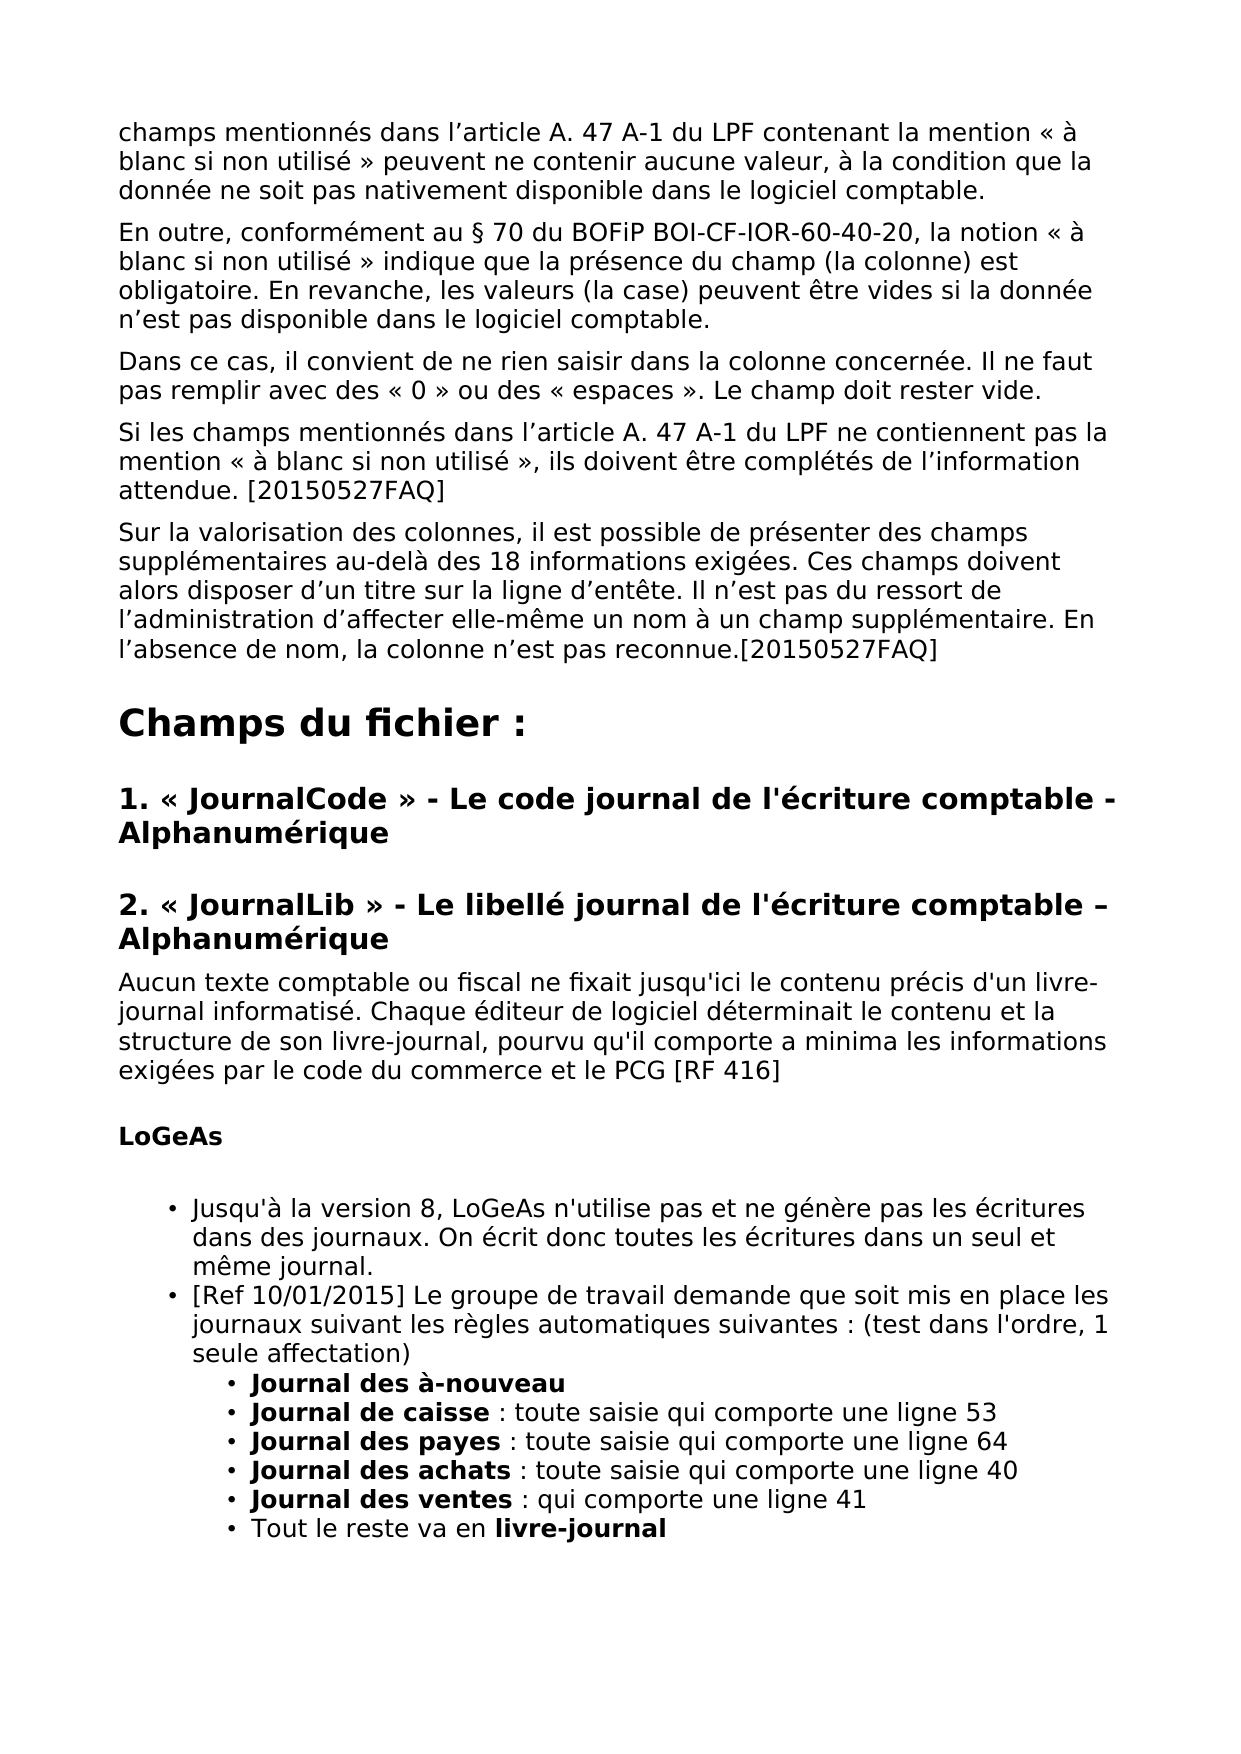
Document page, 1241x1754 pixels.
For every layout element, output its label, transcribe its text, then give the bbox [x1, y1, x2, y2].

list Journal des achats : toute saisie qui comporte une ligne 40 [236, 1456, 1122, 1485]
list Journal des payes : toute saisie qui comporte une ligne 64 [236, 1427, 1122, 1456]
list Journal des à-nouveau [236, 1369, 1122, 1398]
list Journal de caisse : toute saisie qui comporte une ligne 53 [236, 1398, 1122, 1427]
subtitle Champs du fichier : [118, 701, 1122, 745]
text En outre, conformément au § 70 du BOFiP BOI-CF-IOR-60-40-20, la notion « à blanc si non utilisé » indique que la présence du champ (la colonne) est obligatoire. En revanche, les valeurs (la case) peuvent être vides si la donnée n’est pas disponible dans le logiciel comptable. [118, 218, 1122, 335]
text champs mentionnés dans l’article A. 47 A-1 du LPF contenant la mention « à blanc si non utilisé » peuvent ne contenir aucune valeur, à la condition que la donnée ne soit pas nativement disponible dans le logiciel comptable. [118, 118, 1122, 206]
subtitle 1. « JournalCode » - Le code journal de l'écriture comptable - Alphanumérique [118, 783, 1122, 851]
text Dans ce cas, il convient de ne rien saisir dans la colonne concernée. Il ne faut pas remplir avec des « 0 » ou des « espaces ». Le champ doit rester vide. [118, 347, 1122, 406]
list Journal des ventes : qui comporte une ligne 41 [236, 1485, 1122, 1514]
subtitle 2. « JournalLib » - Le libellé journal de l'écriture comptable – Alphanumérique [118, 888, 1122, 956]
text Si les champs mentionnés dans l’article A. 47 A-1 du LPF ne contiennent pas la mention « à blanc si non utilisé », ils doivent être complétés de l’information attendue. [20150527FAQ] [118, 418, 1122, 506]
text Aucun texte comptable ou fiscal ne fixait jusqu'ici le contenu précis d'un livre-journal informatisé. Chaque éditeur de logiciel déterminait le contenu et la structure de son livre-journal, pourvu qu'il comporte a minima les informations exigées par le code du commerce et le PCG [RF 416] [118, 968, 1122, 1085]
list Tout le reste va en livre-journal [236, 1514, 1122, 1544]
list [Ref 10/01/2015] Le groupe de travail demande que soit mis en place les journaux suivant les règles automatiques suivantes : (test dans l'ordre, 1 seule affectation) [177, 1281, 1122, 1369]
text Sur la valorisation des colonnes, il est possible de présenter des champs supplémentaires au-delà des 18 informations exigées. Ces champs doivent alors disposer d’un titre sur la ligne d’entête. Il n’est pas du ressort de l’administration d’affecter elle-même un nom à un champ supplémentaire. En l’absence de nom, la colonne n’est pas reconnue.[20150527FAQ] [118, 518, 1122, 664]
subtitle LoGeAs [118, 1123, 1122, 1152]
list Jusqu'à la version 8, LoGeAs n'utilise pas et ne génère pas les écritures dans des journaux. On écrit donc toutes les écritures dans un seul et même journal. [177, 1194, 1122, 1281]
